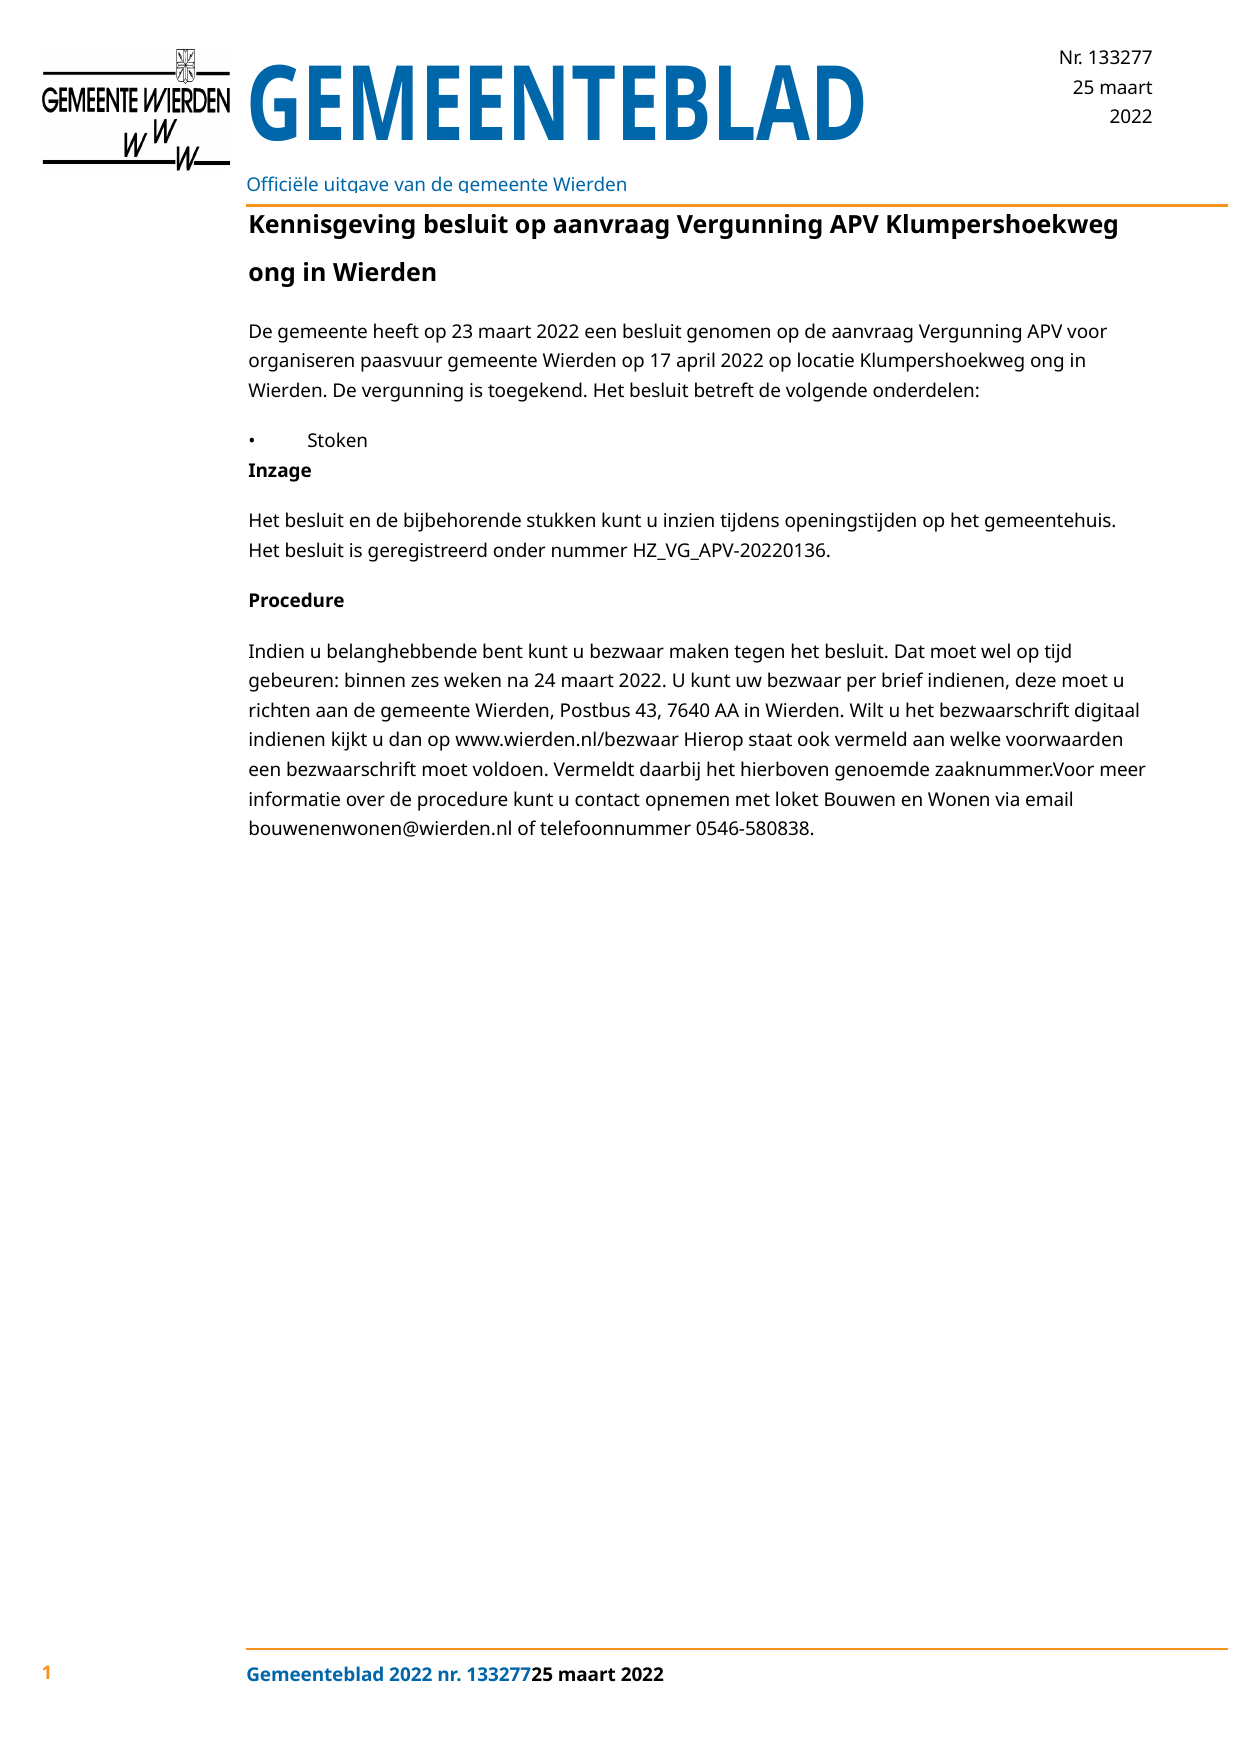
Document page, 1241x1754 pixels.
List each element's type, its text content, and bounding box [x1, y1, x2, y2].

text Procedure [248, 587, 1152, 613]
picture [41, 47, 231, 172]
text Kennisgeving besluit op aanvraag Vergunning APV Klumpershoekweg ong in Wierden [248, 207, 1152, 288]
text Inzage [248, 457, 1152, 483]
text De gemeente heeft op 23 maart 2022 een besluit genomen op de aanvraag Vergunning APV voor organiseren paasvuur gemeente Wierden op 17 april 2022 op locatie Klumpershoekweg ong in Wierden. De vergunning is toegekend. Het besluit betreft de volgende onderdelen: [248, 318, 1152, 403]
list Stoken [248, 427, 1152, 453]
text Indien u belanghebbende bent kunt u bezwaar maken tegen het besluit. Dat moet wel op tijd gebeuren: binnen zes weken na 24 maart 2022. U kunt uw bezwaar per brief indienen, deze moet u richten aan de gemeente Wierden, Postbus 43, 7640 AA in Wierden. Wilt u het bezwaarschrift digitaal indienen kijkt u dan op www.wierden.nl/bezwaar Hierop staat ook vermeld aan welke voorwaarden een bezwaarschrift moet voldoen. Vermeldt daarbij het hierboven genoemde zaaknummer.Voor meer informatie over de procedure kunt u contact opnemen met loket Bouwen en Wonen via email bouwenenwonen@wierden.nl of telefoonnummer 0546-580838. [248, 638, 1152, 841]
text Het besluit en de bijbehorende stukken kunt u inzien tijdens openingstijden op het gemeentehuis. Het besluit is geregistreerd onder nummer HZ_VG_APV-20220136. [248, 507, 1152, 563]
